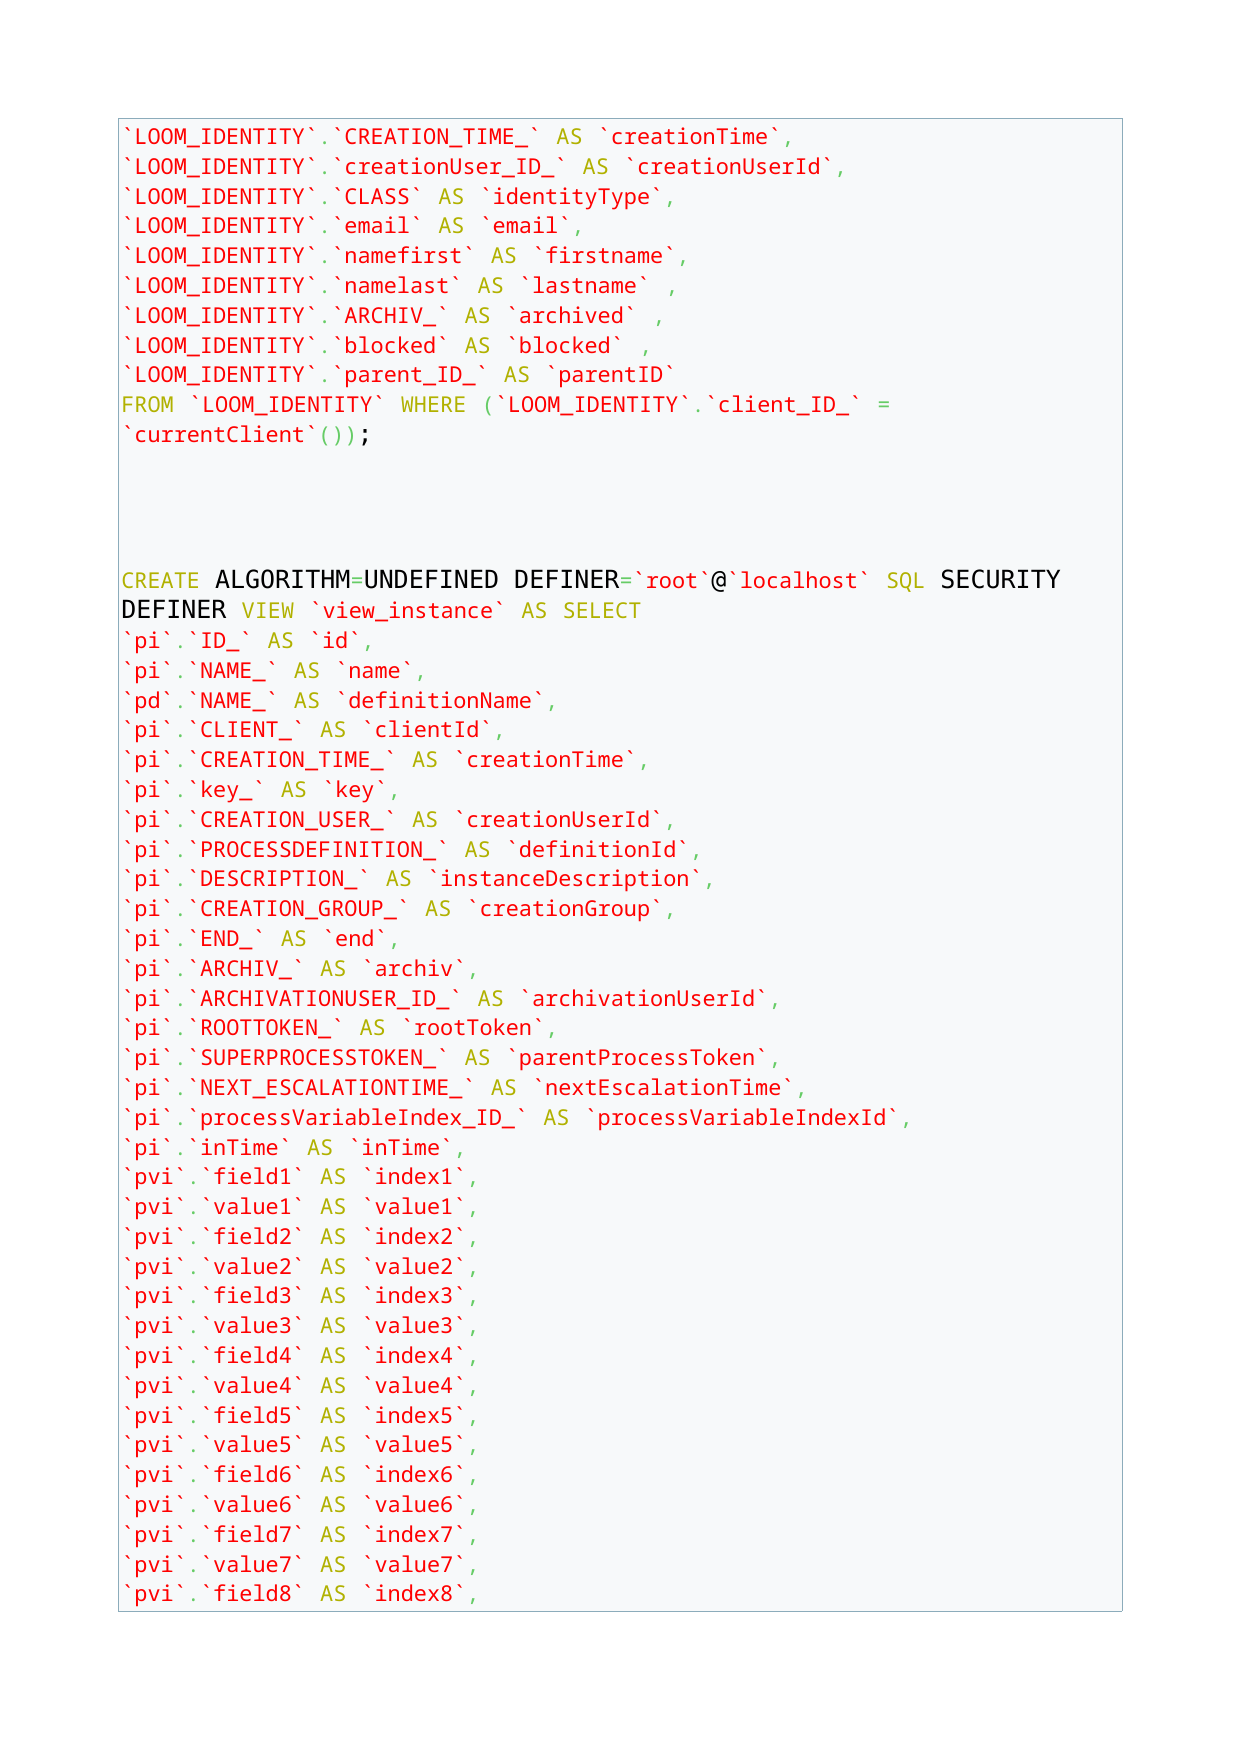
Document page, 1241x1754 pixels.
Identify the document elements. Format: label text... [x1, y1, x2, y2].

table_header `LOOM_IDENTITY`.`CREATION_TIME_` AS `creationTime`, `LOOM_IDENTITY`.`creationUser_ID_` AS `creationUserId`, `LOOM_IDENTITY`.`CLASS` AS `identityType`, `LOOM_IDENTITY`.`email` AS `email`, `LOOM_IDENTITY`.`namefirst` AS `firstname`, `LOOM_IDENTITY`.`namelast` AS `lastname` , `LOOM_IDENTITY`.`ARCHIV_` AS `archived` , `LOOM_IDENTITY`.`blocked` AS `blocked` , `LOOM_IDENTITY`.`parent_ID_` AS `parentID` FROM `LOOM_IDENTITY` WHERE (`LOOM_IDENTITY`.`client_ID_` = `currentClient`()); CREATE ALGORITHM=UNDEFINED DEFINER=`root`@`localhost` SQL SECURITY DEFINER VIEW `view_instance` AS SELECT `pi`.`ID_` AS `id`, `pi`.`NAME_` AS `name`, `pd`.`NAME_` AS `definitionName`, `pi`.`CLIENT_` AS `clientId`, `pi`.`CREATION_TIME_` AS `creationTime`, `pi`.`key_` AS `key`, `pi`.`CREATION_USER_` AS `creationUserId`, `pi`.`PROCESSDEFINITION_` AS `definitionId`, `pi`.`DESCRIPTION_` AS `instanceDescription`, `pi`.`CREATION_GROUP_` AS `creationGroup`, `pi`.`END_` AS `end`, `pi`.`ARCHIV_` AS `archiv`, `pi`.`ARCHIVATIONUSER_ID_` AS `archivationUserId`, `pi`.`ROOTTOKEN_` AS `rootToken`, `pi`.`SUPERPROCESSTOKEN_` AS `parentProcessToken`, `pi`.`NEXT_ESCALATIONTIME_` AS `nextEscalationTime`, `pi`.`processVariableIndex_ID_` AS `processVariableIndexId`, `pi`.`inTime` AS `inTime`, `pvi`.`field1` AS `index1`, `pvi`.`value1` AS `value1`, `pvi`.`field2` AS `index2`, `pvi`.`value2` AS `value2`, `pvi`.`field3` AS `index3`, `pvi`.`value3` AS `value3`, `pvi`.`field4` AS `index4`, `pvi`.`value4` AS `value4`, `pvi`.`field5` AS `index5`, `pvi`.`value5` AS `value5`, `pvi`.`field6` AS `index6`, `pvi`.`value6` AS `value6`, `pvi`.`field7` AS `index7`, `pvi`.`value7` AS `value7`, `pvi`.`field8` AS `index8`, [119, 119, 1122, 1611]
